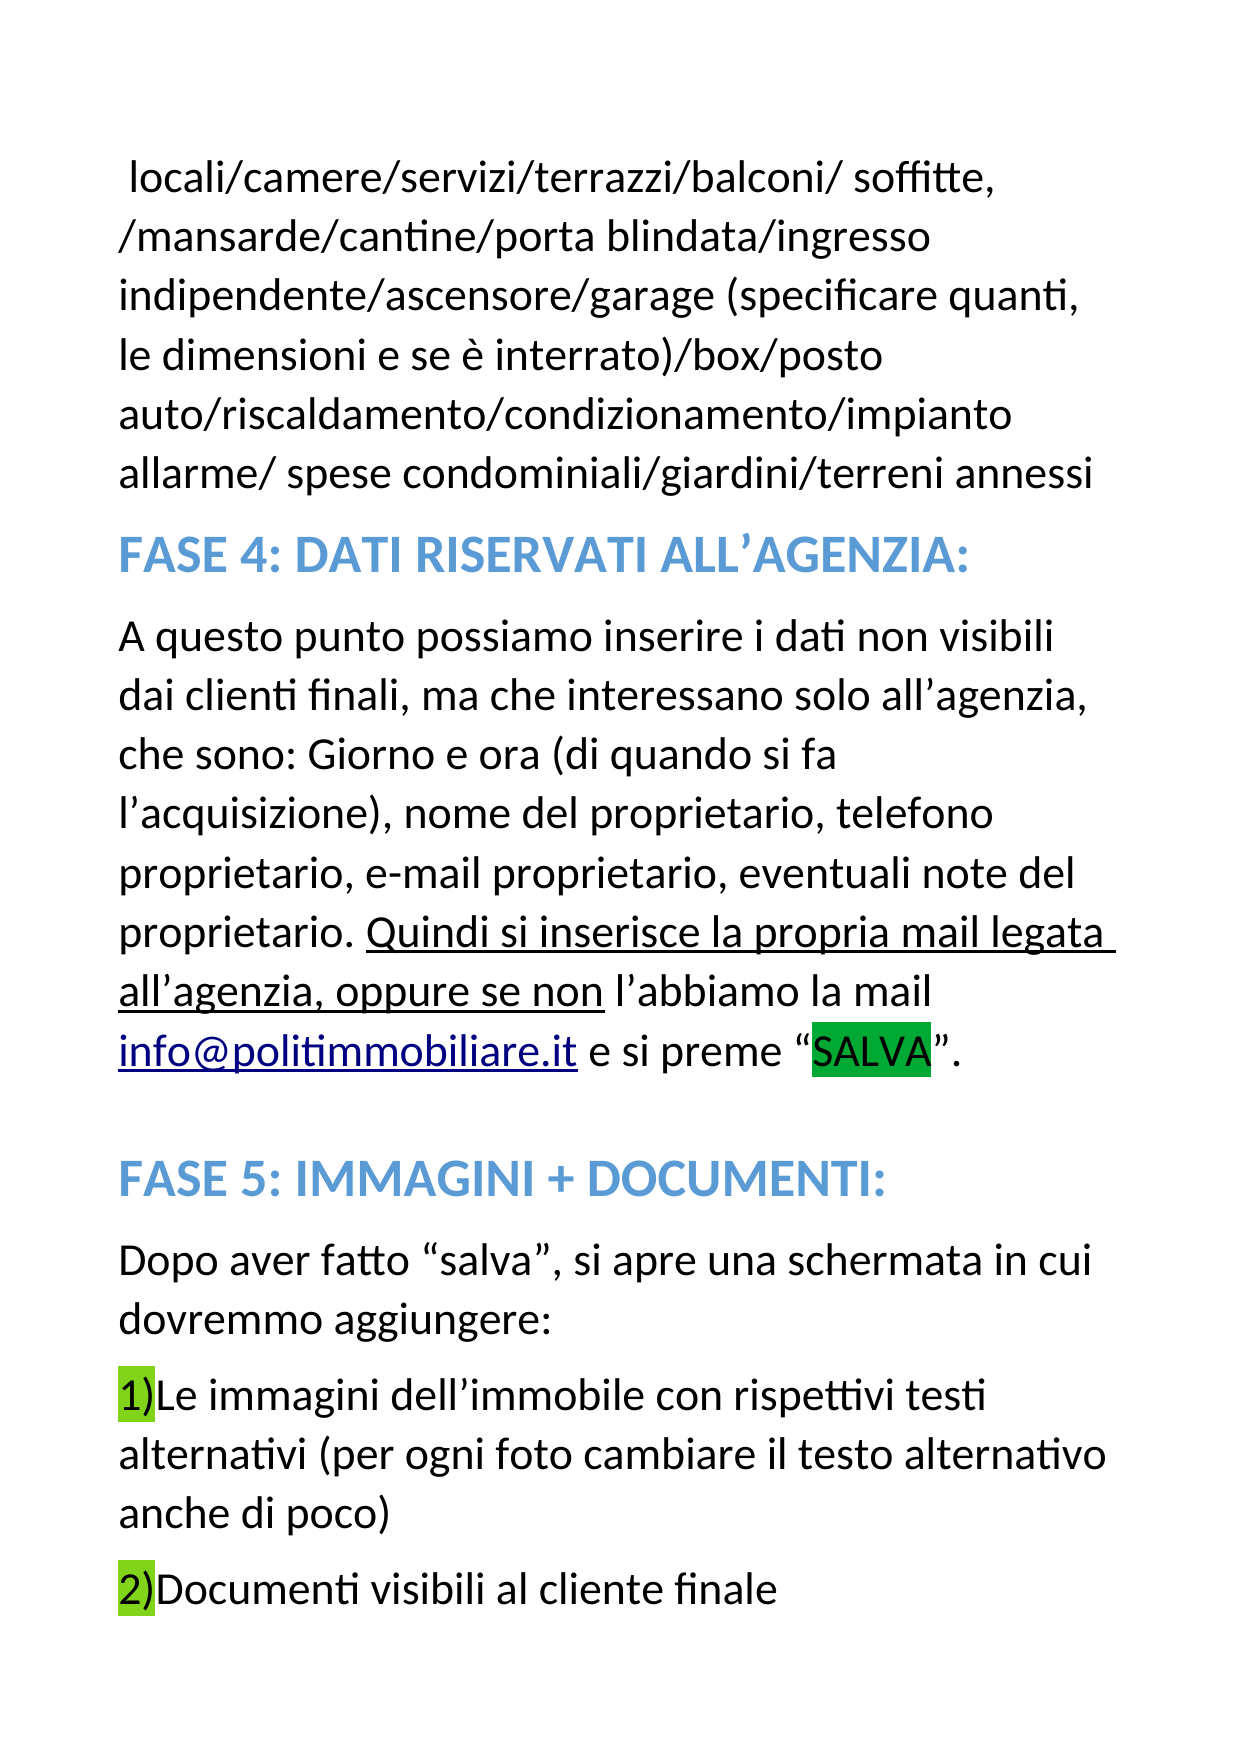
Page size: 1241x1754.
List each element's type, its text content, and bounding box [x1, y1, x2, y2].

text Dopo aver fatto “salva”, si apre una schermata in cui dovremmo aggiungere: [118, 1231, 1122, 1346]
text A questo punto possiamo inserire i dati non visibili dai clienti finali, ma che interessano solo all’agenzia, che sono: Giorno e ora (di quando si fa l’acquisizione), nome del proprietario, telefono proprietario, e-mail proprietario, eventuali note del proprietario. Quindi si inserisce la propria mail legata all’agenzia, oppure se non l’abbiamo la mail info@politimmobiliare.it e si preme “SALVA”. [118, 607, 1122, 1077]
text 1)Le immagini dell’immobile con rispettivi testi alternativi (per ogni foto cambiare il testo alternativo anche di poco) [118, 1366, 1122, 1540]
text 2)Documenti visibili al cliente finale [118, 1560, 1122, 1616]
text locali/camere/servizi/terrazzi/balconi/ soffitte, /mansarde/cantine/porta blindata/ingresso indipendente/ascensore/garage (specificare quanti, le dimensioni e se è interrato)/box/posto auto/riscaldamento/condizionamento/impianto allarme/ spese condominiali/giardini/terreni annessi [118, 148, 1122, 500]
text FASE 4: DATI RISERVATI ALL’AGENZIA: [118, 520, 1122, 586]
text FASE 5: IMMAGINI + DOCUMENTI: [118, 1144, 1122, 1210]
